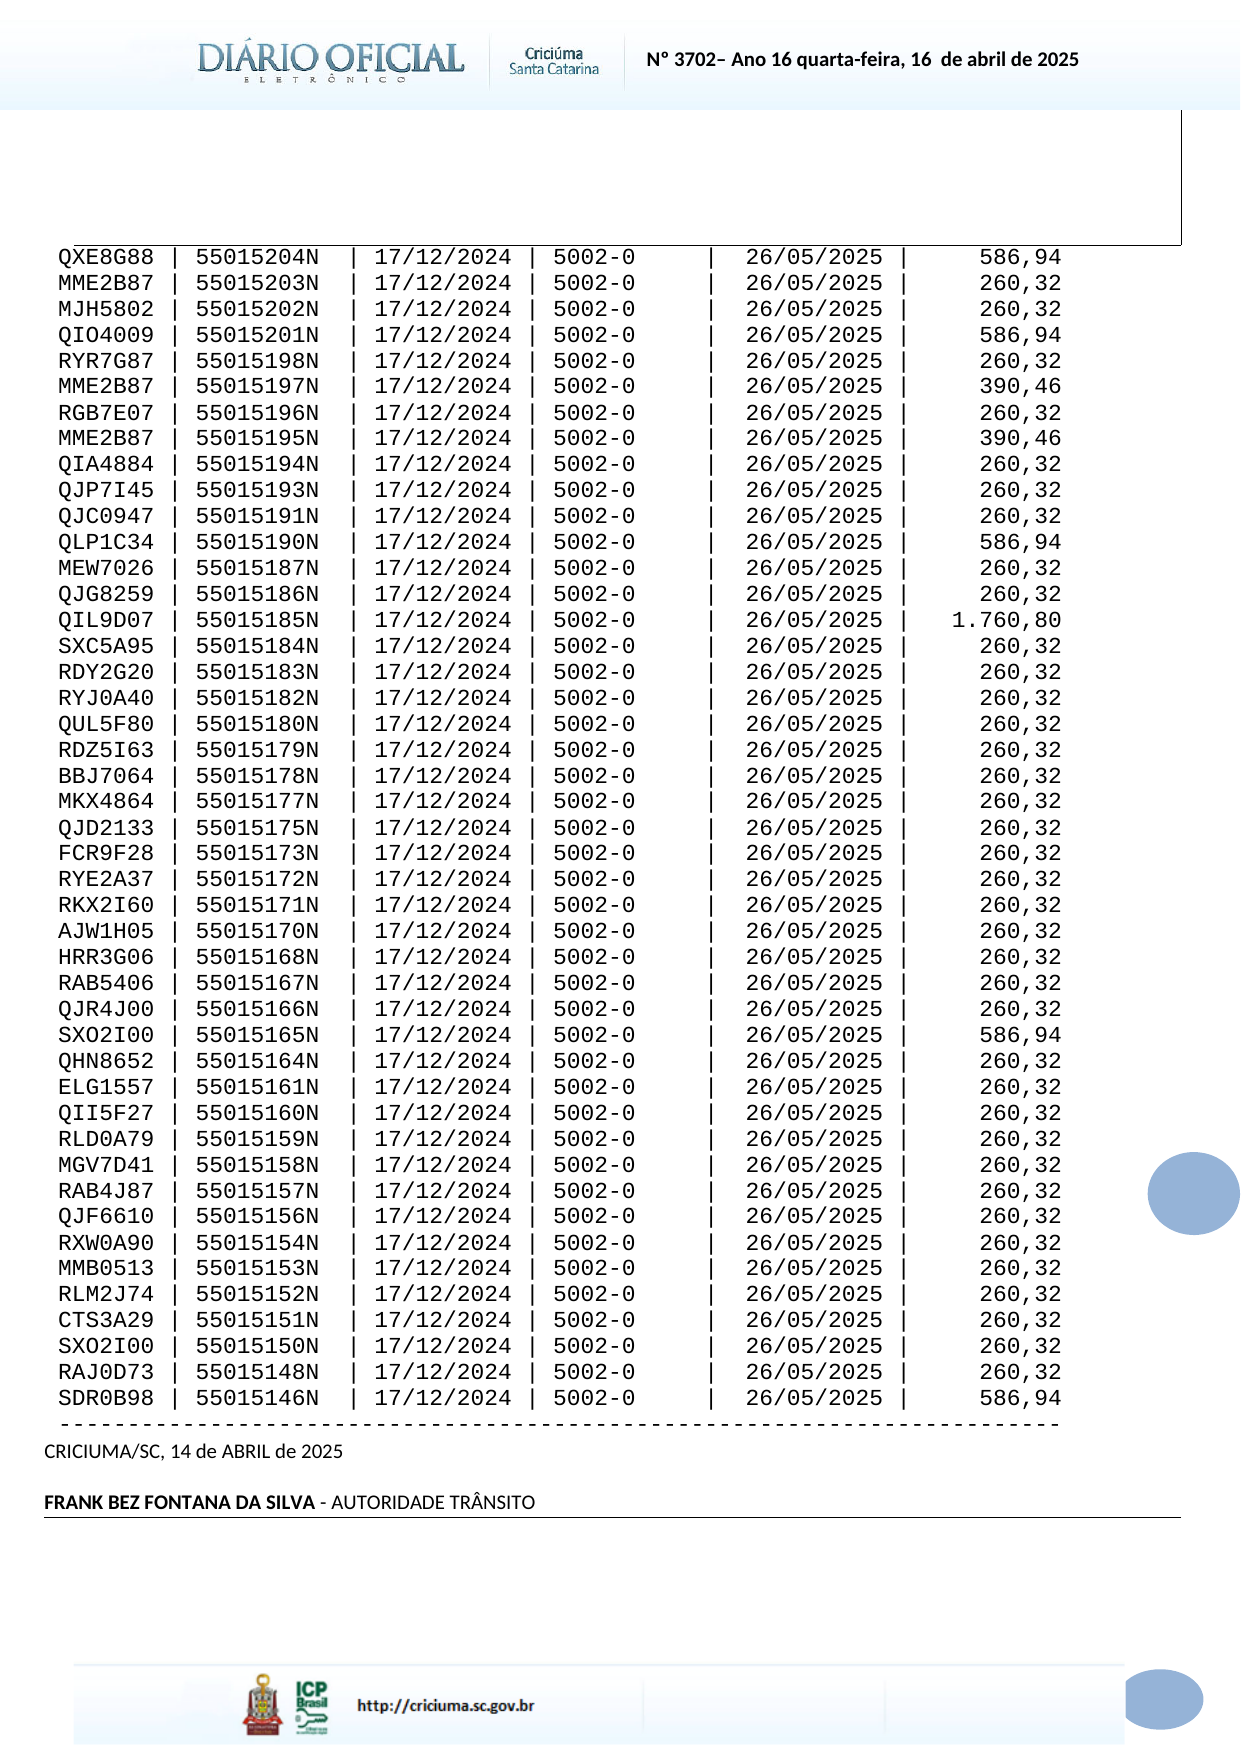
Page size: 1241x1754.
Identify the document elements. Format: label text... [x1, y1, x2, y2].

text QHN8652 | 55015164N | 17/12/2024 | 5002-0 | 26/05/2025 | 260,32 [44, 1049, 1181, 1075]
text QII5F27 | 55015160N | 17/12/2024 | 5002-0 | 26/05/2025 | 260,32 [44, 1101, 1181, 1127]
text QJD2133 | 55015175N | 17/12/2024 | 5002-0 | 26/05/2025 | 260,32 [44, 816, 1181, 842]
text QJG8259 | 55015186N | 17/12/2024 | 5002-0 | 26/05/2025 | 260,32 [44, 582, 1181, 608]
text QIL9D07 | 55015185N | 17/12/2024 | 5002-0 | 26/05/2025 | 1.760,80 [44, 608, 1181, 634]
text RXW0A90 | 55015154N | 17/12/2024 | 5002-0 | 26/05/2025 | 260,32 [44, 1231, 1181, 1257]
text ELG1557 | 55015161N | 17/12/2024 | 5002-0 | 26/05/2025 | 260,32 [44, 1075, 1181, 1101]
text RAJ0D73 | 55015148N | 17/12/2024 | 5002-0 | 26/05/2025 | 260,32 [44, 1361, 1181, 1386]
text SXO2I00 | 55015150N | 17/12/2024 | 5002-0 | 26/05/2025 | 260,32 [44, 1334, 1181, 1361]
text QJP7I45 | 55015193N | 17/12/2024 | 5002-0 | 26/05/2025 | 260,32 [44, 479, 1181, 504]
text RDY2G20 | 55015183N | 17/12/2024 | 5002-0 | 26/05/2025 | 260,32 [44, 660, 1181, 686]
text RAB4J87 | 55015157N | 17/12/2024 | 5002-0 | 26/05/2025 | 260,32 [44, 1179, 1150, 1205]
text RYJ0A40 | 55015182N | 17/12/2024 | 5002-0 | 26/05/2025 | 260,32 [44, 686, 1181, 712]
text RDZ5I63 | 55015179N | 17/12/2024 | 5002-0 | 26/05/2025 | 260,32 [44, 738, 1181, 764]
text QLP1C34 | 55015190N | 17/12/2024 | 5002-0 | 26/05/2025 | 586,94 [44, 531, 1181, 556]
text RYR7G87 | 55015198N | 17/12/2024 | 5002-0 | 26/05/2025 | 260,32 [44, 349, 1181, 375]
text MGV7D41 | 55015158N | 17/12/2024 | 5002-0 | 26/05/2025 | 260,32 [44, 1153, 1180, 1179]
text AJW1H05 | 55015170N | 17/12/2024 | 5002-0 | 26/05/2025 | 260,32 [44, 919, 1181, 946]
text QJR4J00 | 55015166N | 17/12/2024 | 5002-0 | 26/05/2025 | 260,32 [44, 997, 1181, 1023]
text RGB7E07 | 55015196N | 17/12/2024 | 5002-0 | 26/05/2025 | 260,32 [44, 401, 1181, 427]
text FCR9F28 | 55015173N | 17/12/2024 | 5002-0 | 26/05/2025 | 260,32 [44, 842, 1181, 868]
text SDR0B98 | 55015146N | 17/12/2024 | 5002-0 | 26/05/2025 | 586,94 [44, 1386, 1181, 1412]
text SXO2I00 | 55015165N | 17/12/2024 | 5002-0 | 26/05/2025 | 586,94 [44, 1023, 1181, 1049]
text QUL5F80 | 55015180N | 17/12/2024 | 5002-0 | 26/05/2025 | 260,32 [44, 712, 1181, 738]
text RKX2I60 | 55015171N | 17/12/2024 | 5002-0 | 26/05/2025 | 260,32 [44, 894, 1181, 919]
text QJC0947 | 55015191N | 17/12/2024 | 5002-0 | 26/05/2025 | 260,32 [44, 504, 1181, 531]
text RLD0A79 | 55015159N | 17/12/2024 | 5002-0 | 26/05/2025 | 260,32 [44, 1127, 1181, 1153]
text MKX4864 | 55015177N | 17/12/2024 | 5002-0 | 26/05/2025 | 260,32 [44, 790, 1181, 816]
text CTS3A29 | 55015151N | 17/12/2024 | 5002-0 | 26/05/2025 | 260,32 [44, 1309, 1181, 1334]
text QIA4884 | 55015194N | 17/12/2024 | 5002-0 | 26/05/2025 | 260,32 [44, 453, 1181, 479]
text MME2B87 | 55015203N | 17/12/2024 | 5002-0 | 26/05/2025 | 260,32 [44, 271, 1181, 297]
text QJF6610 | 55015156N | 17/12/2024 | 5002-0 | 26/05/2025 | 260,32 [44, 1205, 1171, 1231]
text MME2B87 | 55015197N | 17/12/2024 | 5002-0 | 26/05/2025 | 390,46 [44, 375, 1181, 401]
text QIO4009 | 55015201N | 17/12/2024 | 5002-0 | 26/05/2025 | 586,94 [44, 323, 1181, 349]
text RYE2A37 | 55015172N | 17/12/2024 | 5002-0 | 26/05/2025 | 260,32 [44, 868, 1181, 894]
text ------------------------------------------------------------------------- [44, 1412, 1181, 1438]
text MEW7026 | 55015187N | 17/12/2024 | 5002-0 | 26/05/2025 | 260,32 [44, 556, 1181, 582]
text FRANK BEZ FONTANA DA SILVA - AUTORIDADE TRÂNSITO [44, 1489, 1181, 1517]
text QXE8G88 | 55015204N | 17/12/2024 | 5002-0 | 26/05/2025 | 586,94 [44, 245, 1181, 271]
text RLM2J74 | 55015152N | 17/12/2024 | 5002-0 | 26/05/2025 | 260,32 [44, 1283, 1181, 1309]
text MME2B87 | 55015195N | 17/12/2024 | 5002-0 | 26/05/2025 | 390,46 [44, 427, 1181, 453]
text MJH5802 | 55015202N | 17/12/2024 | 5002-0 | 26/05/2025 | 260,32 [44, 297, 1181, 323]
text BBJ7064 | 55015178N | 17/12/2024 | 5002-0 | 26/05/2025 | 260,32 [44, 764, 1181, 790]
text HRR3G06 | 55015168N | 17/12/2024 | 5002-0 | 26/05/2025 | 260,32 [44, 946, 1181, 971]
text SXC5A95 | 55015184N | 17/12/2024 | 5002-0 | 26/05/2025 | 260,32 [44, 634, 1181, 660]
text MMB0513 | 55015153N | 17/12/2024 | 5002-0 | 26/05/2025 | 260,32 [44, 1257, 1181, 1283]
text CRICIUMA/SC, 14 de ABRIL de 2025 [44, 1438, 1181, 1464]
text RAB5406 | 55015167N | 17/12/2024 | 5002-0 | 26/05/2025 | 260,32 [44, 971, 1181, 997]
